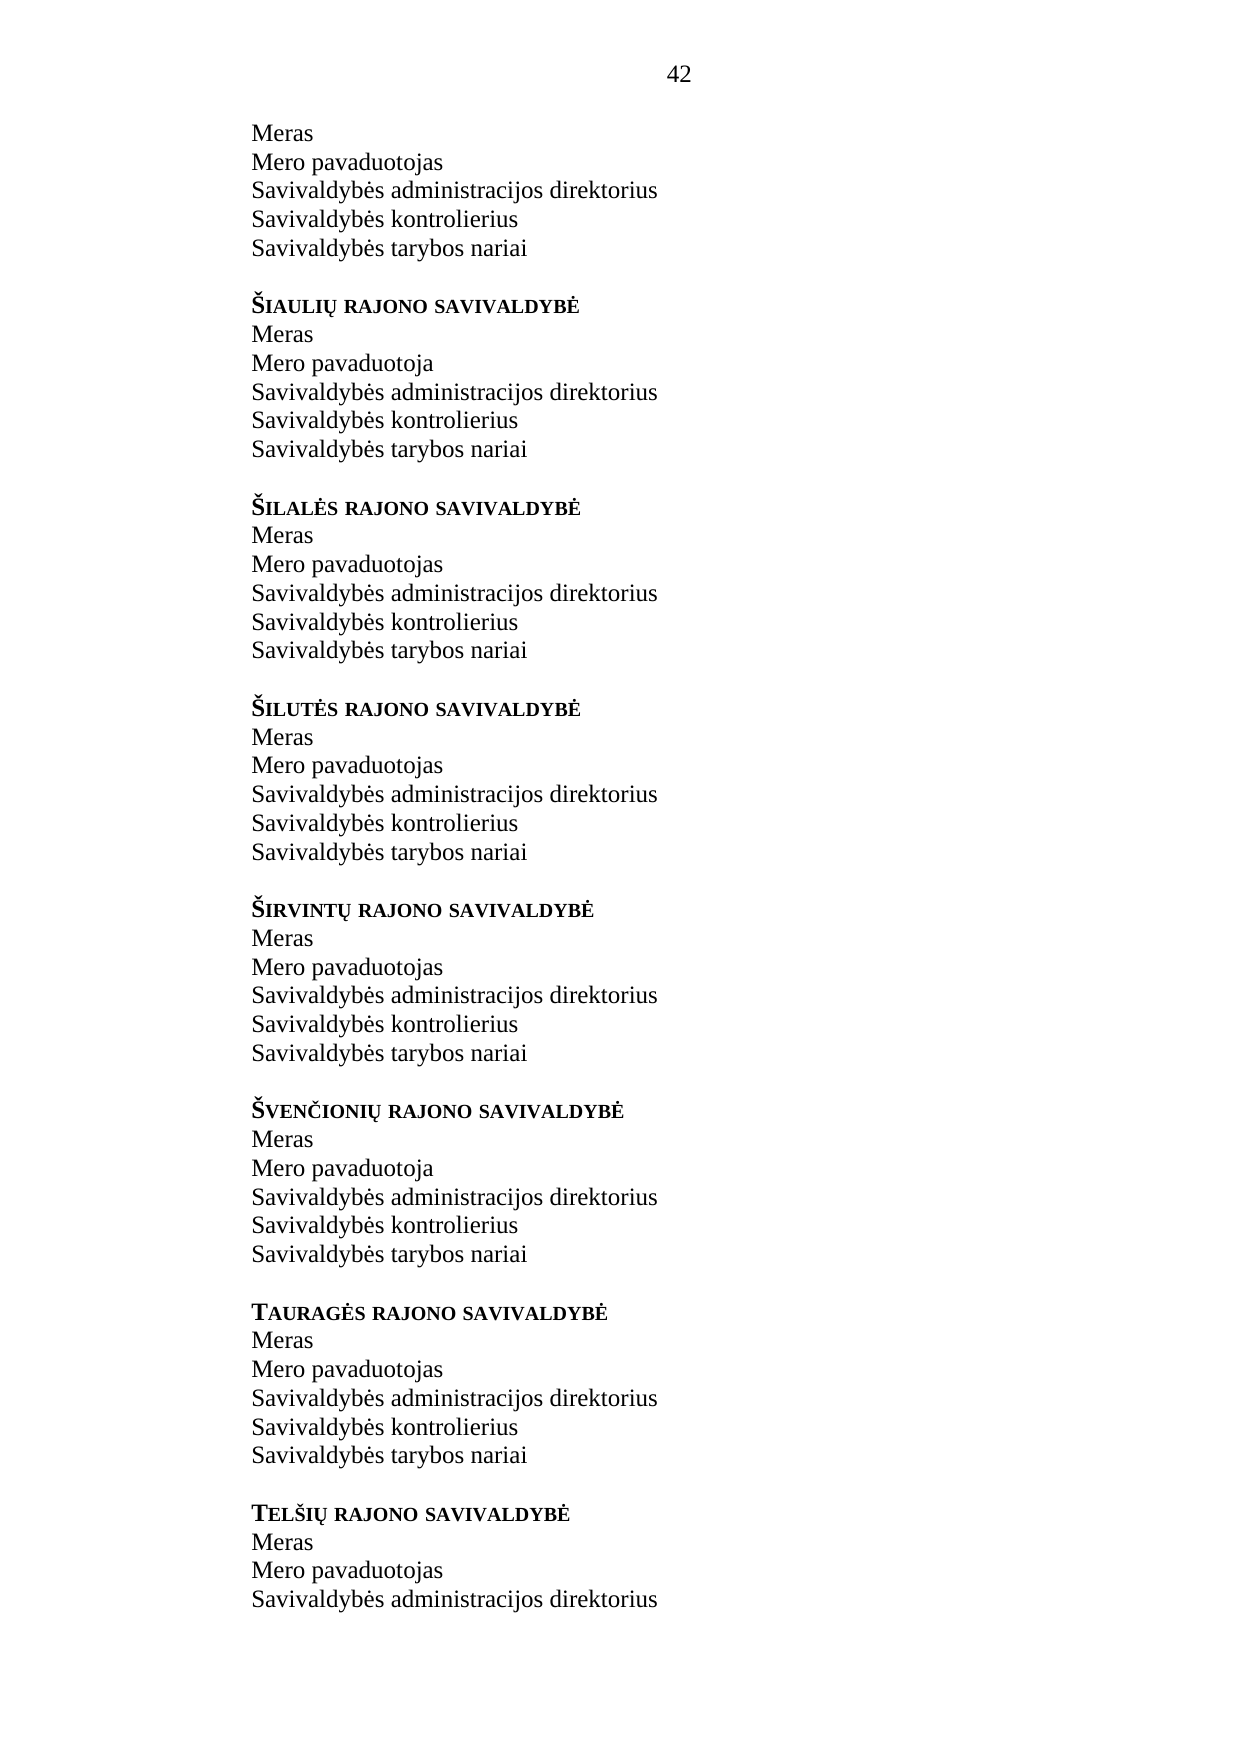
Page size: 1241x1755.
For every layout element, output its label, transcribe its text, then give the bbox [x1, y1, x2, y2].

text Savivaldybės administracijos direktorius [177, 1383, 1181, 1412]
text Savivaldybės kontrolierius [177, 406, 1181, 434]
text Tauragės rajono savivaldybė [177, 1297, 1181, 1326]
text Savivaldybės administracijos direktorius [177, 779, 1181, 808]
text Savivaldybės administracijos direktorius [177, 578, 1181, 607]
text Savivaldybės administracijos direktorius [177, 176, 1181, 204]
text Švenčionių rajono savivaldybė [177, 1096, 1181, 1124]
text Mero pavaduotoja [177, 1153, 1181, 1182]
text Savivaldybės tarybos nariai [177, 837, 1181, 866]
text Meras [177, 722, 1181, 751]
text Mero pavaduotojas [177, 1354, 1181, 1383]
text Meras [177, 1326, 1181, 1354]
text Savivaldybės kontrolierius [177, 1412, 1181, 1441]
text Savivaldybės tarybos nariai [177, 1239, 1181, 1268]
text Mero pavaduotojas [177, 549, 1181, 578]
text Mero pavaduotojas [177, 952, 1181, 981]
text Šilutės rajono savivaldybė [177, 693, 1181, 722]
text Meras [177, 319, 1181, 348]
text Meras [177, 118, 1181, 147]
text Savivaldybės tarybos nariai [177, 1038, 1181, 1067]
text Meras [177, 1527, 1181, 1556]
text Šilalės rajono savivaldybė [177, 492, 1181, 521]
text Savivaldybės kontrolierius [177, 1211, 1181, 1239]
text Savivaldybės administracijos direktorius [177, 377, 1181, 406]
text Mero pavaduotojas [177, 751, 1181, 779]
text Meras [177, 923, 1181, 952]
text Savivaldybės administracijos direktorius [177, 1182, 1181, 1211]
text Savivaldybės kontrolierius [177, 204, 1181, 233]
text Savivaldybės tarybos nariai [177, 233, 1181, 262]
text Savivaldybės tarybos nariai [177, 434, 1181, 463]
text Savivaldybės administracijos direktorius [177, 1584, 1181, 1613]
text Širvintų rajono savivaldybė [177, 894, 1181, 923]
text Meras [177, 521, 1181, 549]
text Šiaulių rajono savivaldybė [177, 291, 1181, 319]
text Mero pavaduotojas [177, 1556, 1181, 1584]
text Savivaldybės tarybos nariai [177, 636, 1181, 664]
text Mero pavaduotoja [177, 348, 1181, 377]
text Meras [177, 1124, 1181, 1153]
text Savivaldybės tarybos nariai [177, 1441, 1181, 1469]
text Savivaldybės kontrolierius [177, 808, 1181, 837]
text Mero pavaduotojas [177, 147, 1181, 176]
text Telšių rajono savivaldybė [177, 1498, 1181, 1527]
text Savivaldybės kontrolierius [177, 1009, 1181, 1038]
text Savivaldybės administracijos direktorius [177, 981, 1181, 1009]
text Savivaldybės kontrolierius [177, 607, 1181, 636]
